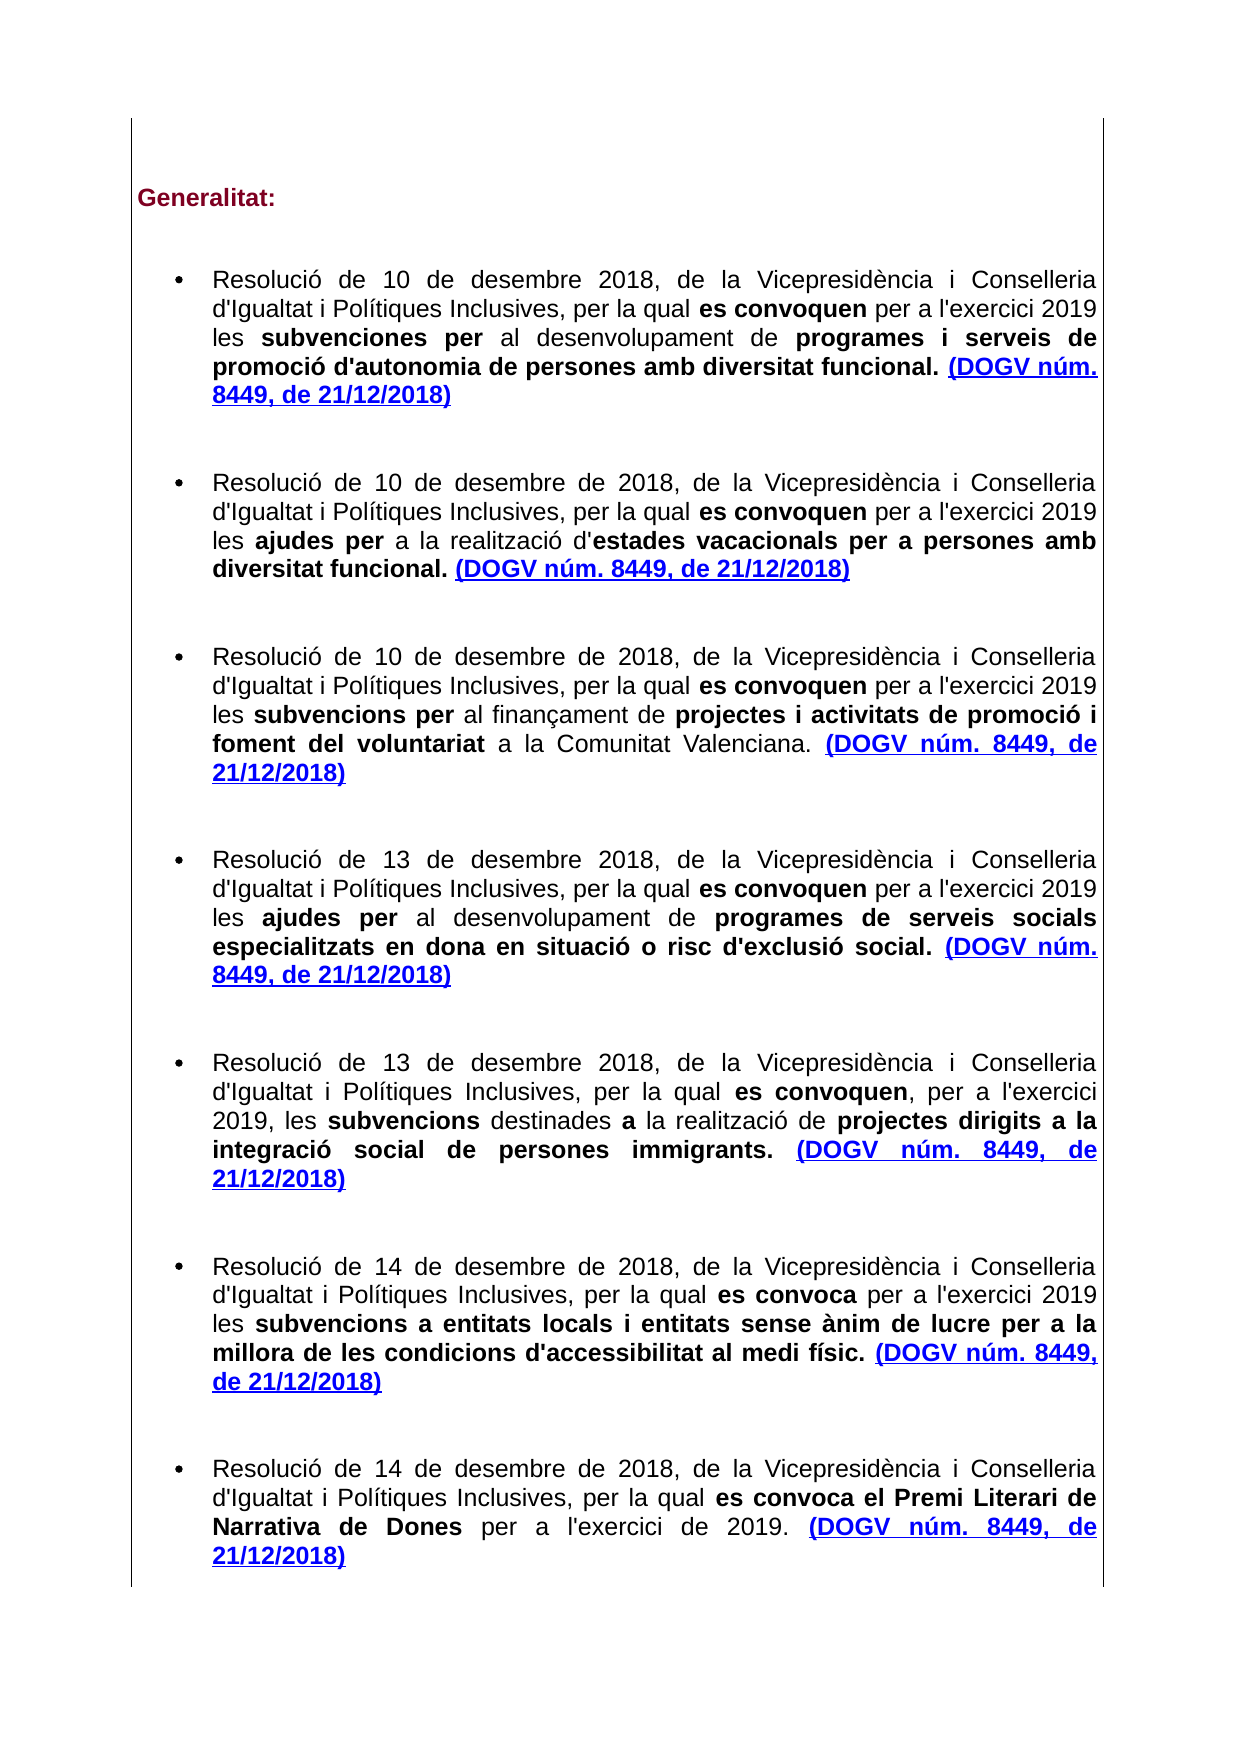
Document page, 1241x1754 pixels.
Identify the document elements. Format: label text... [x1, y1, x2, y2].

table_cell Avancem l'enviament del Butlletí, que tornarà a les vostres bústies el 7 de gener Bones festes i bon any 2019! 1. INFORMACIÓ D'INTERÉS Papers de Dones, número 4, desembre 2018. Unitat d’Igualtat de la Presidència, Generalitat Valenciana. Convocatoria de ayudas a proyectos de refuerzo de la empleabilidad de personas con discapacidad “Uno a Uno”- Fondo Social Europeo, ejercicio 2018-2019. Fundación ONCE: Termini d’admissió: Del 15 de desembre de 2018 al 25 de gener de 2019. Sincronizadas. EDP: Plataforma digital que posa en contacte a dones que volen eixir a córrer juntes per a sentir-se més segures. #MeIncluyo. Comité AntiSida de València: Xarxa de persones i entitats inclusives amb el VIH a València. 2. INFORMES I ESTUDIS Guía para la inclusión de la discapacidad en cooperación para el desarrollo. Agencia Española de Cooperación Internacional para el Desarrollo (AECID). Guía para el diseño de políticas inclusivas e intervenciones sociales orientadas al modelo de vida independiente en el ámbito de la discapacidad. Federación Coordinadora de Personas con Discapacidad Física de Gipuzkoa. Proyectos de vida y acompañamiento a las personas con discapacidad intelectual: enfoque ético. Etxeberria, X. Revista Siglo Cero sobre discapacidad intelectual, vol. 49 (4) 2018, Plena Inclusión i Universidad de Salamanca. Viviendas para personas mayores en Europa: nuevas tendencias para el Siglo XXI. VVAA, Fundación Pilares i Fundación Caser. Diversidad de género en los Consejos: el caso de España tras la Ley de Igualdad. VVAA, Fundación de Estudios de Economía Aplicada (FEDEA). El trabajo de ayuda a domicilio en España. Franco, P. i Ruiz, B., Unión General de Trabajadores. La situación de la mujer en los estudios de filosofía. Un análisis basado en indicadores. Torres González, O. Revista Investigaciones Feministas vol 9, núm. 2 (2018), Universidad Complutense. La gestión de la migración en todos sus aspectos: avances en el marco de la Agenda Europea de Migración. Comissió Europea. Addressing youth unemployment through outreach, activation and service integration. Comissió Europea. Female (Un)employment and Work-Life Balance. Comissió Europea. 3. NORMATIVA EN MATÈRIA SOCIAL Generalitat: Resolució de 10 de desembre 2018, de la Vicepresidència i Conselleria d'Igualtat i Polítiques Inclusives, per la qual es convoquen per a l'exercici 2019 les subvenciones per al desenvolupament de programes i serveis de promoció d'autonomia de persones amb diversitat funcional. (DOGV núm. 8449, de 21/12/2018) Resolució de 10 de desembre de 2018, de la Vicepresidència i Conselleria d'Igualtat i Polítiques Inclusives, per la qual es convoquen per a l'exercici 2019 les ajudes per a la realització d'estades vacacionals per a persones amb diversitat funcional. (DOGV núm. 8449, de 21/12/2018) Resolució de 10 de desembre de 2018, de la Vicepresidència i Conselleria d'Igualtat i Polítiques Inclusives, per la qual es convoquen per a l'exercici 2019 les subvencions per al finançament de projectes i activitats de promoció i foment del voluntariat a la Comunitat Valenciana. (DOGV núm. 8449, de 21/12/2018) Resolució de 13 de desembre 2018, de la Vicepresidència i Conselleria d'Igualtat i Polítiques Inclusives, per la qual es convoquen per a l'exercici 2019 les ajudes per al desenvolupament de programes de serveis socials especialitzats en dona en situació o risc d'exclusió social. (DOGV núm. 8449, de 21/12/2018) Resolució de 13 de desembre 2018, de la Vicepresidència i Conselleria d'Igualtat i Polítiques Inclusives, per la qual es convoquen, per a l'exercici 2019, les subvencions destinades a la realització de projectes dirigits a la integració social de persones immigrants. (DOGV núm. 8449, de 21/12/2018) Resolució de 14 de desembre de 2018, de la Vicepresidència i Conselleria d'Igualtat i Polítiques Inclusives, per la qual es convoca per a l'exercici 2019 les subvencions a entitats locals i entitats sense ànim de lucre per a la millora de les condicions d'accessibilitat al medi físic. (DOGV núm. 8449, de 21/12/2018) Resolució de 14 de desembre de 2018, de la Vicepresidència i Conselleria d'Igualtat i Polítiques Inclusives, per la qual es convoca el Premi Literari de Narrativa de Dones per a l'exercici de 2019. (DOGV núm. 8449, de 21/12/2018) Resolució de 17 de desembre de 2018, de la Vicepresidència i Conselleria d'Igualtat i Polítiques Inclusives, per la qual es concedeixen i es dona publicitat a les ajudes per a la realització d'estades vacacionals per a persones amb diversitat funcional convocades per a l'exercici 2018. (DOGV núm. 8449, de 21/12/2018) Administración Central del Estado: Real Decreto-ley 21/2018, de 14 de diciembre, de medidas urgentes en materia de vivienda y alquiler. (BOE núm. 304, de 18/12/2018): La norma inclou regulació en matèria d'accessibilitat per a les persones amb discapacitat i mobilitat reduïda. Resolución de 13 de diciembre de 2018, de la Dirección General de Cooperación Autonómica y Local, por la que se resuelve la convocatoria de 2018 de ayudas del Fondo Social Europeo destinadas a entidades locales para la inserción de las personas más vulnerables, en el contexto del Programa Operativo de Empleo, Formación y Educación. (BOE núm. 305, de 19/12/2018) Unió Europea: Decisión (PESC) 2018/2011 del Consejo, de 17 de diciembre de 2018, en apoyo de las políticas, los programas y las acciones que integran la perspectiva de género en la lucha contra el tráfico y el uso indebido de las armas pequeñas, en consonancia con la agenda sobre las mujeres, la paz y la seguridad. (DOUE (L) nº 322, de 18/12/2018) Resolución del Consejo de la Unión Europea y los Representantes de los Gobiernos de los Estados miembros, reunidos en el Consejo, sobre un marco para la cooperación europea en el ámbito de la juventud: la Estrategia de la Unión Europea para la Juventud 2019-2027. (DOUE (C) nº 456 de 18/12/2018) Convocatoria de propuestas 2019 al Cuerpo Europeo de Solidaridad. (DOUE C 444/19, de 10/12/2018). Àmbits d’actuació i terminis:: Projectes de voluntariat: 5 de febrer, 30 d'abril i 1 d'octubre de 2019. Acords de col·laboració en matèria de voluntariat: 20 d'abril de 2019. Períodes de pràctiques i ocupacions: 5 de febrer, 30 d'abril i 1 d'octubre de 2019. Projectes solidaris: 5 de febrer, 30 d'abril i 1 d'octubre de 2019. 4. ESTADÍSTIQUES D'INTERÉS SOCIAL El empleo de las personas con discapacidad (año 2017). INE: A Espanya la població amb discapacitat entre 16 i 64 anys ascendia a 1.860.900 persones i representava el 6,2% d'aquest rang d'edat. A la Comunitat Valenciana eren 191.800 persones, el 10,3% del total estatal. El 35% de les persones amb discapacitat oficialment reconeguda (grau igual o superior al 33%) a Espanya eren actius (35,9% a la Comunitat Valenciana), al mateix nivell que en 2016. Aquesta taxa d'activitat era 42,7 punts inferior a la de la població sense discapacitat. La taxa d'atur per al col·lectiu va ser del 26,2%, amb un descens de 2,4 punts respecte a 2016. Aquesta taxa era 9,1 punts superior a la de la població sense discapacitat. La taxa d'ocupació de les persones amb discapacitat va ser del 25,9% (64,4% per a les persones sense discapacitat), amb un augment de 0,8 punts respecte a 2016. El 89,1% de les persones amb discapacitat ocupades eren assalariades i, d'aquestes, el 74,4% tenia contracte indefinit. Estadística sobre Ejecuciones Hipotecarias (tercer trimestre de 2018). INE: Les inscripcions de certificacions per execucions hipotecàries iniciades sobre habitatge habitual a Espanya ascendeixen a 1.182, la qual cosa suposa un 27,1% de reducció respecte al mateix trimestre de 2017. Quant al total d'habitatges de persones físiques (tant habitual com a segona residència), la Comunitat Valenciana, amb 242 habitatges, representa el 15% del total nacional (1.648), un 14% menys que en el mateix període de 2017. Prenent com a referència les hipoteques constituïdes en el període 2003-2017 sobre el total d'habitatges, el 0,05% de les hipoteques constituïdes a Espanya han iniciat una execució hipotecària en el tercer trimestre de 2018. A la Comunitat Valenciana el percentatge és del 0,07%. Datos de lanzamientos por ejecución hipotecaria (hasta tercer trimestre de 2018). Consejo General Poder Judicial: El nombre de llançaments practicats per procediments d'execució hipotecària durant 2017 a la Comunitat Valenciana va ser de 3.885, un 28% menys que en 2016 i un 33% menys que en 2015. Eixa xifra representa el 17% dels llançaments realitzats a Espanya. Quant als llançaments practicats per impagament del lloguer derivats de la Llei d'Arrendaments Urbans (finques, habitatges i locals comercials) va ser de 4.134, un 2% més que en 2016 i 2015. Representen el 12% respecte al total d'Espanya. La violencia sobre la mujer en la estadística judicial (tercer trimestre de 2018). Consejo General del Poder Judicial: Les denúncies rebudes en els Jutjats de violència de gènere a la Comunitat Valenciana en aquest període van ser 5.871, el 14% del total d'Espanya i un 1,6% més que l'any anterior. Quant a les dones que apareixen com a víctimes en les denúncies presentades en aquests jutjats en la Comunitat van ser 5.506, un 2,3% menys que en el tercer trimestre de 2017. Les ordres i mesures de protecció i seguretat de les víctimes adoptades van ascendir a 1.127, un 15,4% més que en el mateix període de 2017. Les persones jutjades van ser 821, un 7,2% més que en 2017. El 89% d'elles van ser condemnades. Presencia de mujeres en los consejos de administración y en la alta dirección de las sociedades cotizadas. Comisión Nacional del Mercado de Valores (CNMV): Les dones representaven el 19% dels membres de consells d'administració de societats cotitzades en 2017. La proporció de conselleres ha anat creixent des de 2003, any en què representaven el 4%. Aquest percentatge es redueix amb la grandària de l'empresa: des del 23% en el cas de les empreses de l'Ibex 35 fins al 16% en les empreses amb volum de negoci inferior a 500 milions d'euros a l'any. Quant a dones en llocs d'alta direcció, eren el 15% en aquest tipus d'empreses. Young people living with their parents and social inclusion. Eurostat: El 68,2% dels joves de la UE (82% en el cas d'Espanya) entre 16 i 29 anys vivien a casa dels seus pares en 2017. En el cas dels homes el percentatge era 10,4 punts superior al de les dones: 73,3% enfront del 62,9%. A Espanya aquesta bretxa era de 5,7 punts, una de les tres més baixes de la UE. Quant a la taxa de pobresa o exclusió social en la població d'aquesta edat, era del 28% (34,8% a Espanya), amb les dones lleugerament per damunt dels homes. Al seu torn, el 8% dels joves de la UE es trobaven en situació de manca material severa, 4 punts menys que en 2012 (12%). [132, 118, 1103, 1587]
